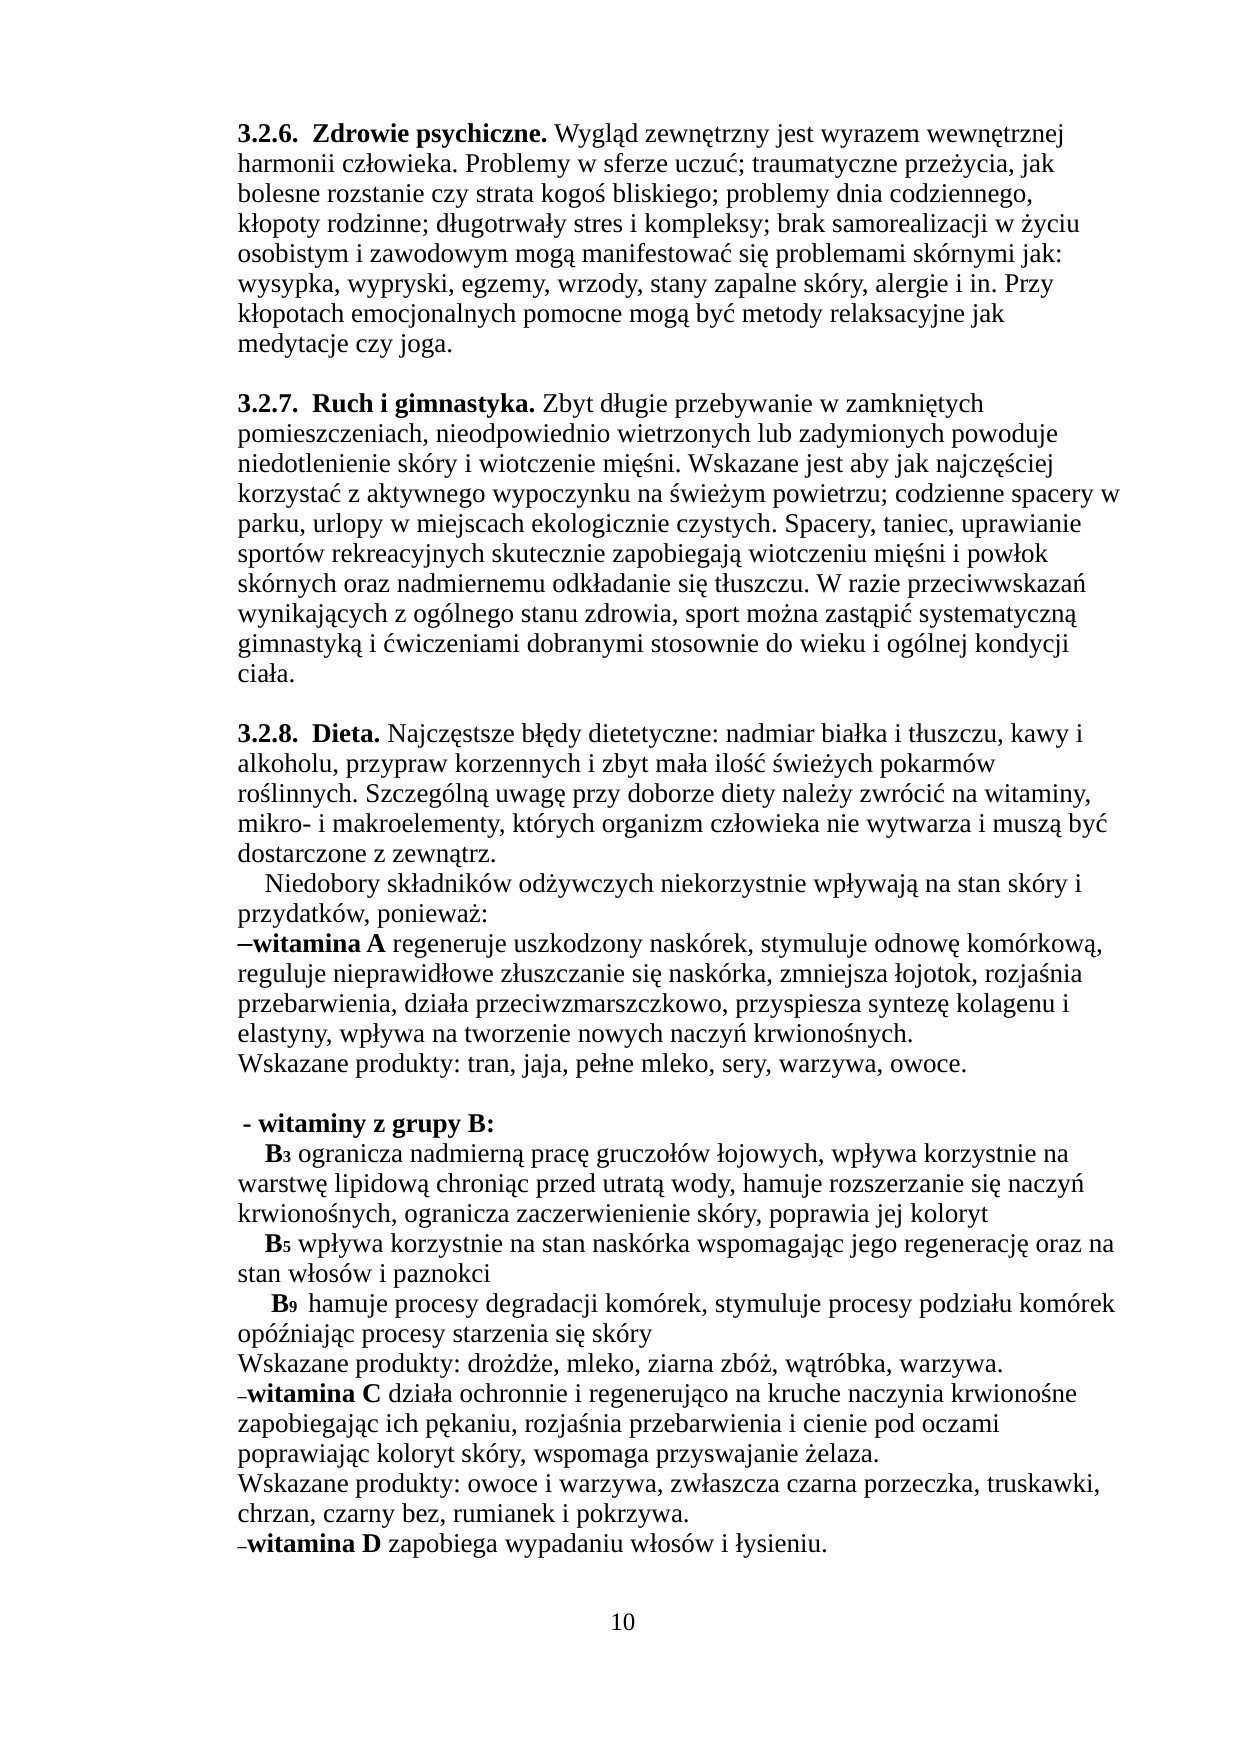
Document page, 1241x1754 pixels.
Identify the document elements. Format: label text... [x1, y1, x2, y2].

list 3.2.7. Ruch i gimnastyka. Zbyt długie przebywanie w zamkniętych pomieszczeniach, nieodpowiednio wietrzonych lub zadymionych powoduje niedotlenienie skóry i wiotczenie mięśni. Wskazane jest aby jak najczęściej korzystać z aktywnego wypoczynku na świeżym powietrzu; codzienne spacery w parku, urlopy w miejscach ekologicznie czystych. Spacery, taniec, uprawianie sportów rekreacyjnych skutecznie zapobiegają wiotczeniu mięśni i powłok skórnych oraz nadmiernemu odkładanie się tłuszczu. W razie przeciwwskazań wynikających z ogólnego stanu zdrowia, sport można zastąpić systematyczną gimnastyką i ćwiczeniami dobranymi stosownie do wieku i ogólnej kondycji ciała. [237, 388, 1122, 688]
text B5 wpływa korzystnie na stan naskórka wspomagając jego regenerację oraz na stan włosów i paznokci [237, 1228, 1122, 1288]
list witamina C działa ochronnie i regenerująco na kruche naczynia krwionośne zapobiegając ich pękaniu, rozjaśnia przebarwienia i cienie pod oczami poprawiając koloryt skóry, wspomaga przyswajanie żelaza. [237, 1378, 1122, 1468]
list 3.2.8. Dieta. Najczęstsze błędy dietetyczne: nadmiar białka i tłuszczu, kawy i alkoholu, przypraw korzennych i zbyt mała ilość świeżych pokarmów roślinnych. Szczególną uwagę przy doborze diety należy zwrócić na witaminy, mikro- i makroelementy, których organizm człowieka nie wytwarza i muszą być dostarczone z zewnątrz. [237, 718, 1122, 868]
text Niedobory składników odżywczych niekorzystnie wpływają na stan skóry i przydatków, ponieważ: [237, 868, 1122, 928]
list witamina D zapobiega wypadaniu włosów i łysieniu. [237, 1528, 1122, 1558]
text B3 ogranicza nadmierną pracę gruczołów łojowych, wpływa korzystnie na warstwę lipidową chroniąc przed utratą wody, hamuje rozszerzanie się naczyń krwionośnych, ogranicza zaczerwienienie skóry, poprawia jej koloryt [237, 1138, 1122, 1228]
list - witaminy z grupy B: [242, 1108, 1122, 1138]
text Wskazane produkty: drożdże, mleko, ziarna zbóż, wątróbka, warzywa. [237, 1348, 1122, 1378]
text B9 hamuje procesy degradacji komórek, stymuluje procesy podziału komórek opóźniając procesy starzenia się skóry [237, 1288, 1122, 1348]
text Wskazane produkty: owoce i warzywa, zwłaszcza czarna porzeczka, truskawki, chrzan, czarny bez, rumianek i pokrzywa. [237, 1468, 1122, 1528]
text Wskazane produkty: tran, jaja, pełne mleko, sery, warzywa, owoce. [237, 1048, 1122, 1078]
list witamina A regeneruje uszkodzony naskórek, stymuluje odnowę komórkową, reguluje nieprawidłowe złuszczanie się naskórka, zmniejsza łojotok, rozjaśnia przebarwienia, działa przeciwzmarszczkowo, przyspiesza syntezę kolagenu i elastyny, wpływa na tworzenie nowych naczyń krwionośnych. [237, 928, 1122, 1048]
list 3.2.6. Zdrowie psychiczne. Wygląd zewnętrzny jest wyrazem wewnętrznej harmonii człowieka. Problemy w sferze uczuć; traumatyczne przeżycia, jak bolesne rozstanie czy strata kogoś bliskiego; problemy dnia codziennego, kłopoty rodzinne; długotrwały stres i kompleksy; brak samorealizacji w życiu osobistym i zawodowym mogą manifestować się problemami skórnymi jak: wysypka, wypryski, egzemy, wrzody, stany zapalne skóry, alergie i in. Przy kłopotach emocjonalnych pomocne mogą być metody relaksacyjne jak medytacje czy joga. [237, 118, 1122, 358]
